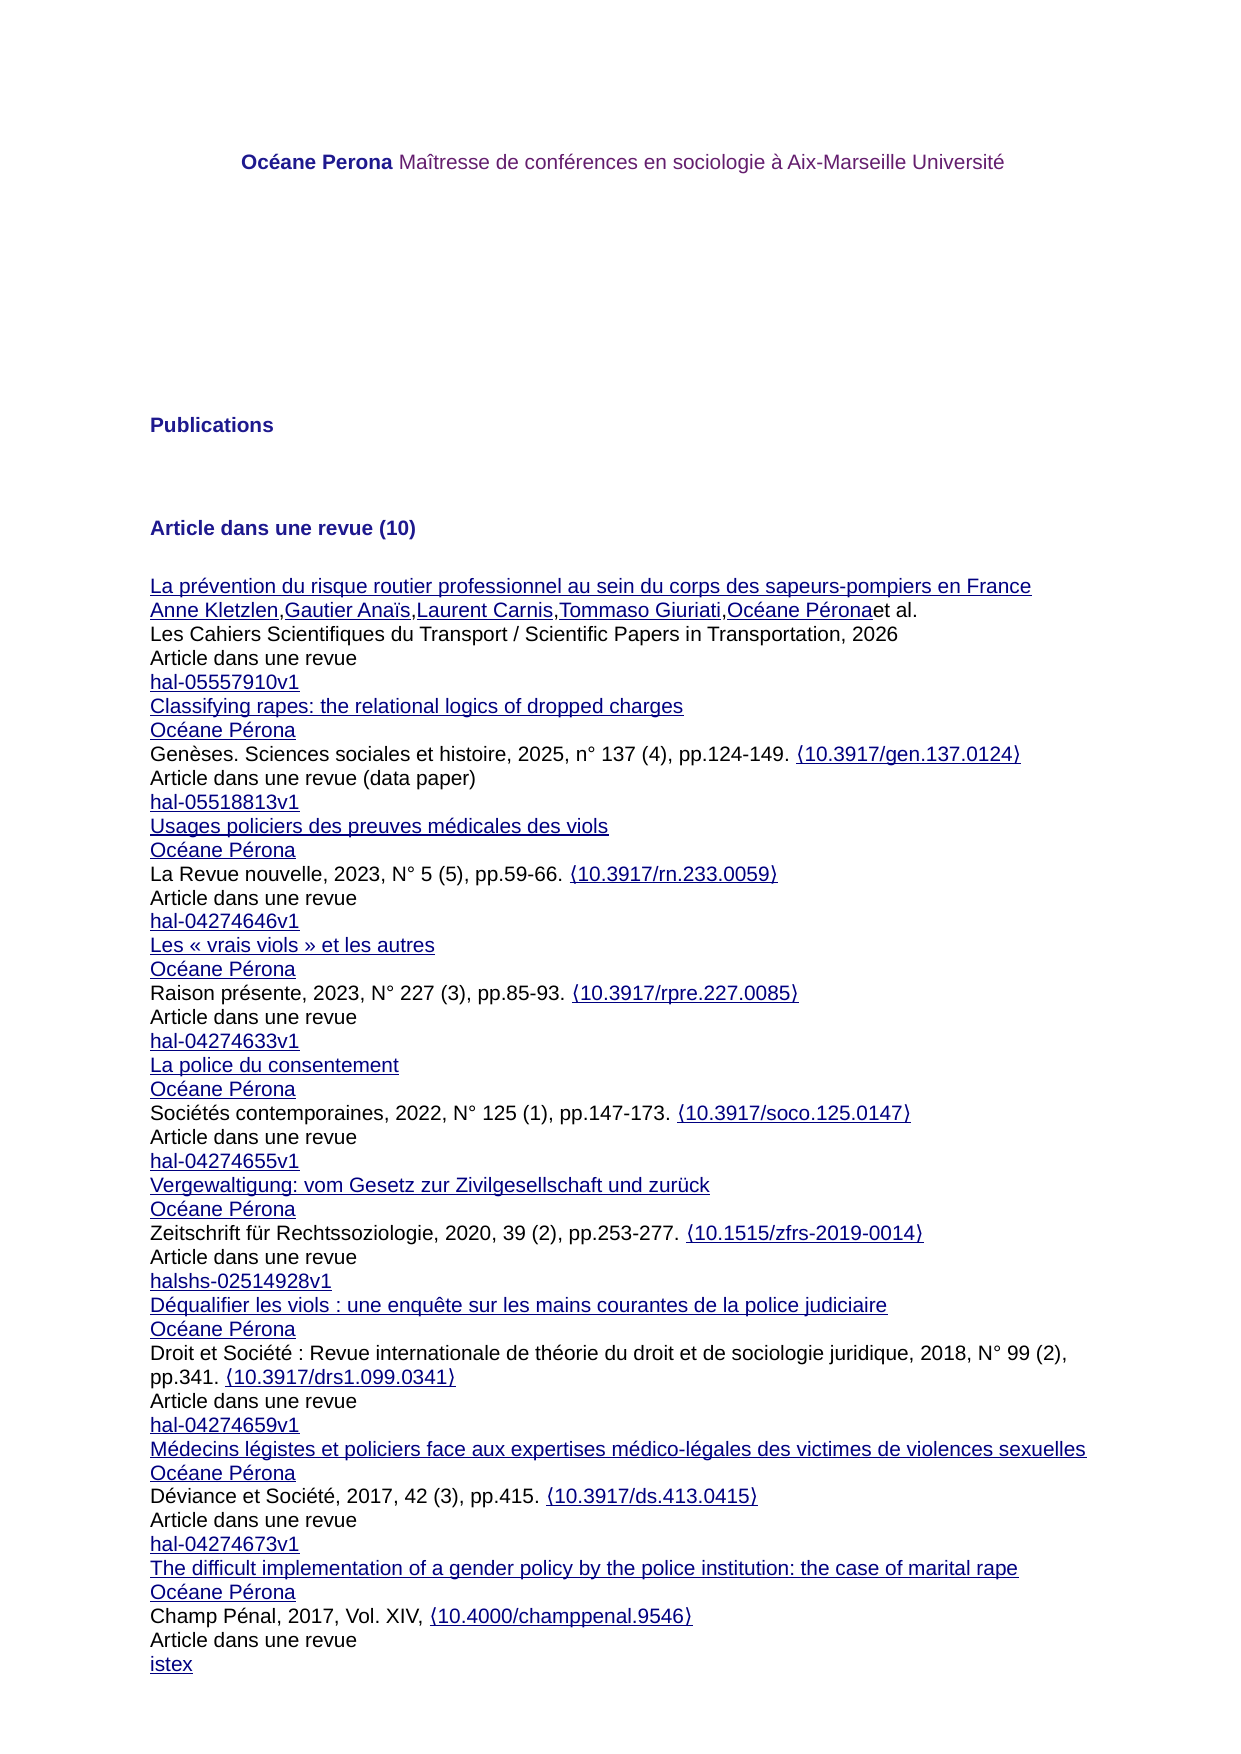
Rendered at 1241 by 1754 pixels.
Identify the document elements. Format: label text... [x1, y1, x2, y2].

table_cell The difficult implementation of a gender policy by the police institution: the case of marital rape Océane Pérona Champ Pénal, 2017, Vol. XIV, ⟨10.4000/champpenal.9546⟩ Article dans une revue istex [150, 1556, 1090, 1676]
table_cell Les « vrais viols » et les autres Océane Pérona Raison présente, 2023, N° 227 (3), pp.85-93. ⟨10.3917/rpre.227.0085⟩ Article dans une revue hal-04274633v1 [150, 933, 1090, 1053]
table_cell La police du consentement Océane Pérona Sociétés contemporaines, 2022, N° 125 (1), pp.147-173. ⟨10.3917/soco.125.0147⟩ Article dans une revue hal-04274655v1 [150, 1053, 1090, 1173]
subtitle Article dans une revue (10) [150, 516, 1090, 539]
table_cell Vergewaltigung: vom Gesetz zur Zivilgesellschaft und zurück Océane Pérona Zeitschrift für Rechtssoziologie, 2020, 39 (2), pp.253-277. ⟨10.1515/zfrs-2019-0014⟩ Article dans une revue halshs-02514928v1 [150, 1173, 1090, 1293]
table_cell Classifying rapes: the relational logics of dropped charges Océane Pérona Genèses. Sciences sociales et histoire, 2025, n° 137 (4), pp.124-149. ⟨10.3917/gen.137.0124⟩ Article dans une revue (data paper) hal-05518813v1 [150, 694, 1090, 813]
subtitle Publications [150, 412, 1090, 436]
subtitle Océane Perona Maîtresse de conférences en sociologie à Aix-Marseille Université [150, 150, 1090, 174]
table_cell Usages policiers des preuves médicales des viols Océane Pérona La Revue nouvelle, 2023, N° 5 (5), pp.59-66. ⟨10.3917/rn.233.0059⟩ Article dans une revue hal-04274646v1 [150, 814, 1090, 933]
table_header La prévention du risque routier professionnel au sein du corps des sapeurs-pompiers en France Anne Kletzlen,Gautier Anaïs,Laurent Carnis,Tommaso Giuriati,Océane Péronaet al. Les Cahiers Scientifiques du Transport / Scientific Papers in Transportation, 2026 Article dans une revue hal-05557910v1 [150, 574, 1090, 694]
table_cell Déqualifier les viols : une enquête sur les mains courantes de la police judiciaire Océane Pérona Droit et Société : Revue internationale de théorie du droit et de sociologie juridique, 2018, N° 99 (2), pp.341. ⟨10.3917/drs1.099.0341⟩ Article dans une revue hal-04274659v1 [150, 1293, 1090, 1436]
table_cell Médecins légistes et policiers face aux expertises médico-légales des victimes de violences sexuelles Océane Pérona Déviance et Société, 2017, 42 (3), pp.415. ⟨10.3917/ds.413.0415⟩ Article dans une revue hal-04274673v1 [150, 1436, 1090, 1556]
